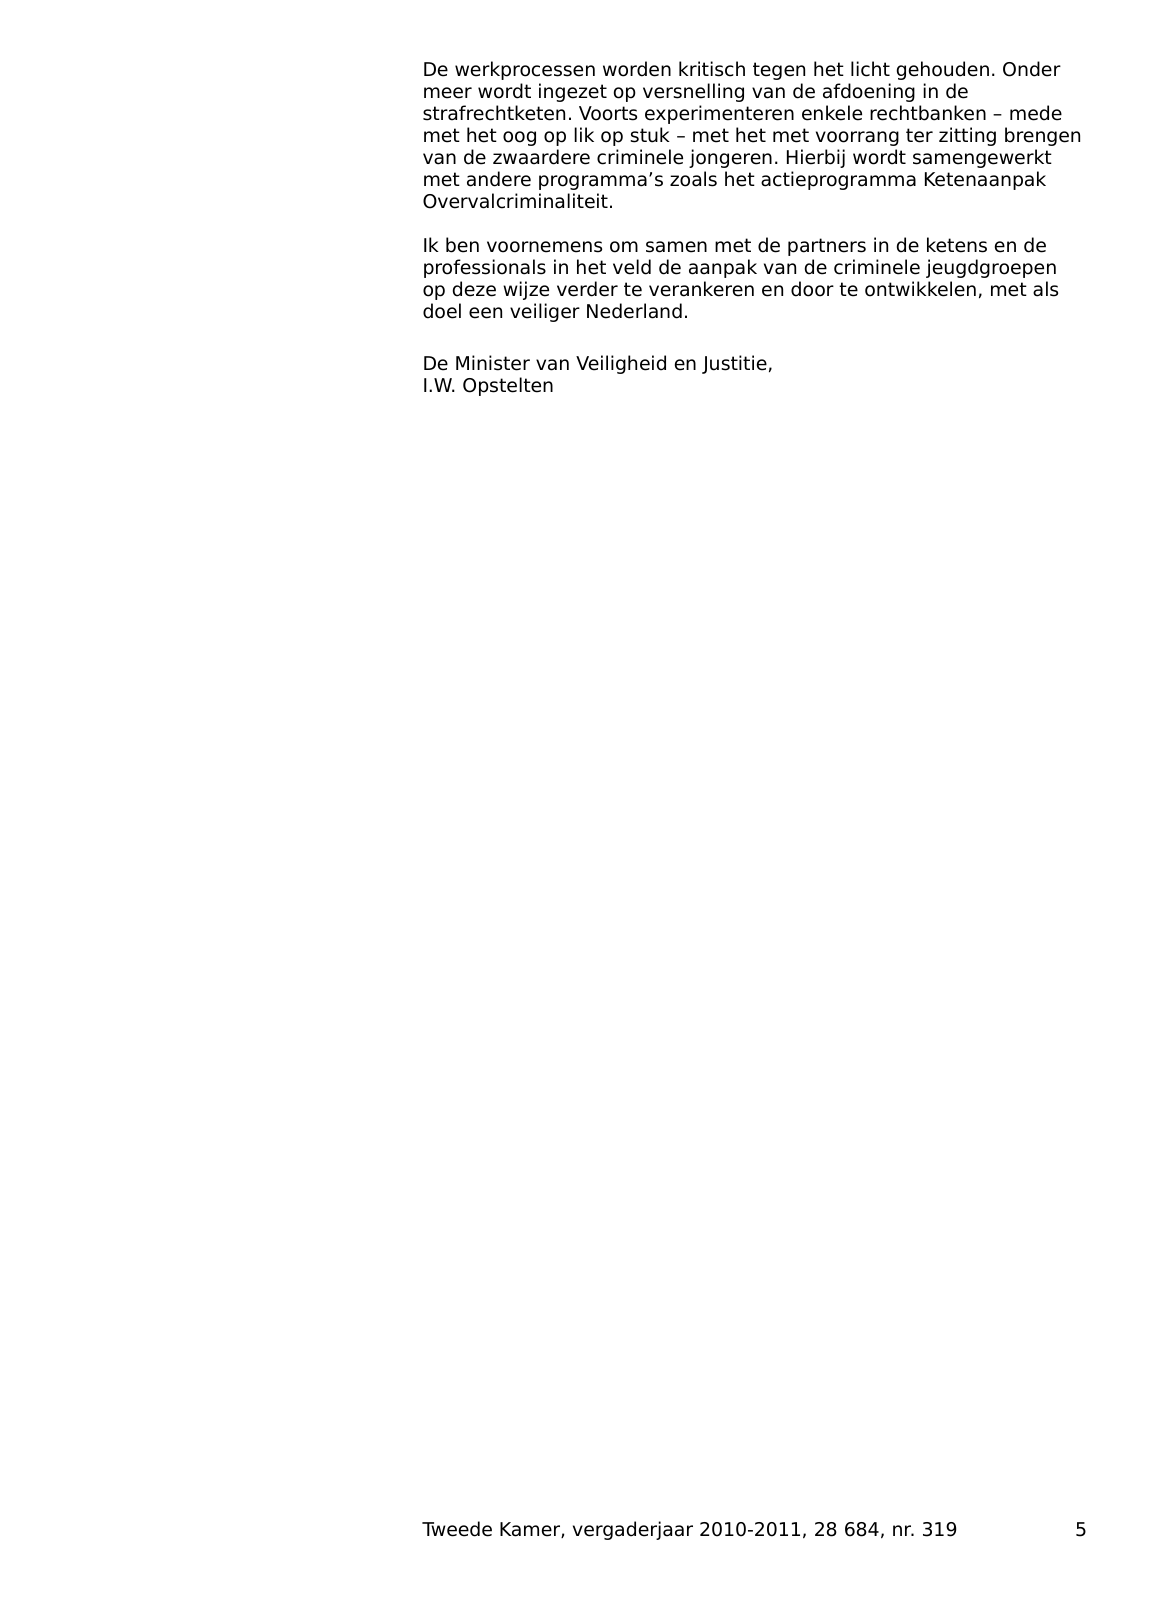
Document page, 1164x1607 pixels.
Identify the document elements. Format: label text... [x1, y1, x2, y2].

text Ik ben voornemens om samen met de partners in de ketens en de professionals in het veld de aanpak van de criminele jeugdgroepen op deze wijze verder te verankeren en door te ontwikkelen, met als doel een veiliger Nederland. [422, 235, 1087, 323]
text De werkprocessen worden kritisch tegen het licht gehouden. Onder meer wordt ingezet op versnelling van de afdoening in de strafrechtketen. Voorts experimenteren enkele rechtbanken – mede met het oog op lik op stuk – met het met voorrang ter zitting brengen van de zwaardere criminele jongeren. Hierbij wordt samengewerkt met andere programma’s zoals het actieprogramma Ketenaanpak Overvalcriminaliteit. [422, 59, 1087, 213]
text De Minister van Veiligheid en Justitie, I.W. Opstelten [422, 353, 1087, 397]
